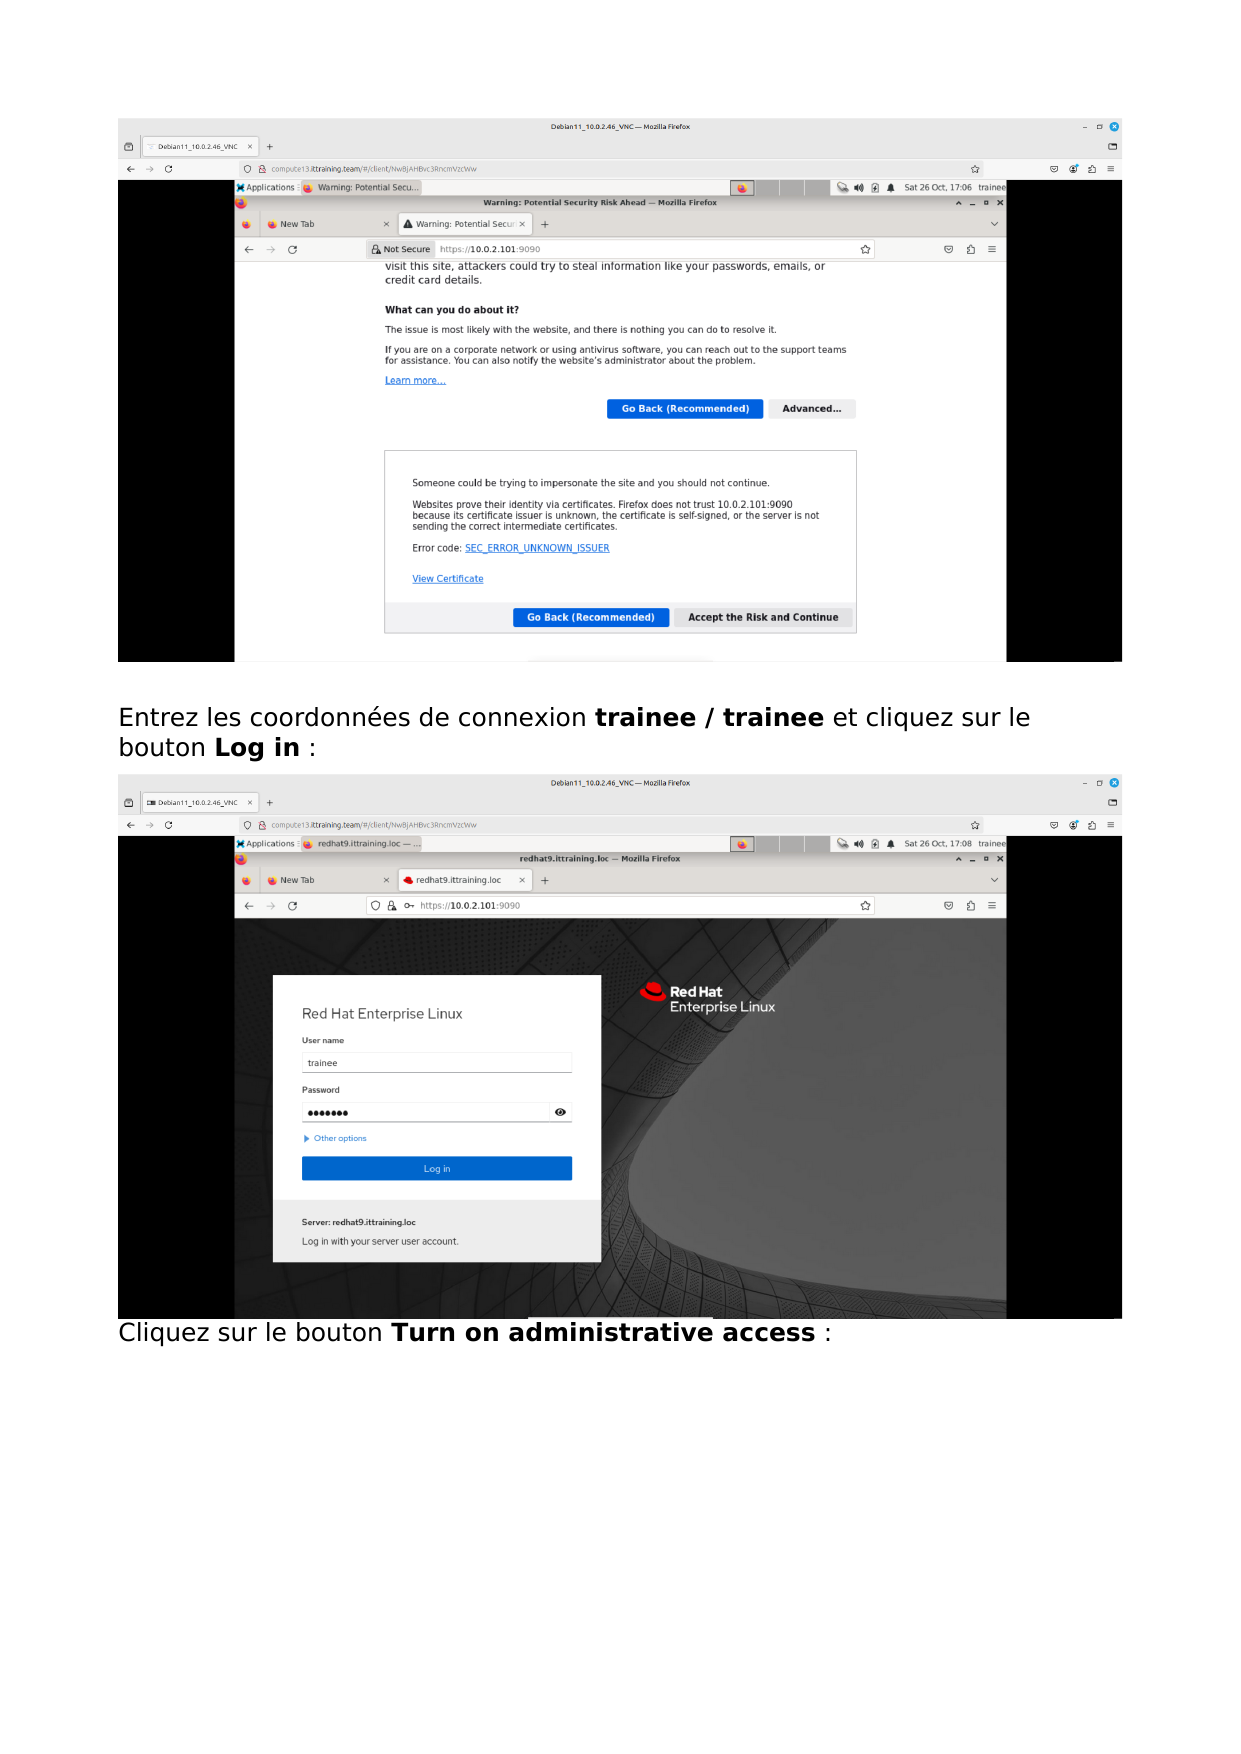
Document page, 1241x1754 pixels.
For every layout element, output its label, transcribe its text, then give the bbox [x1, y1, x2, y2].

picture [118, 118, 1123, 662]
picture [118, 774, 1123, 1319]
text Cliquez sur le bouton Turn on administrative access : [118, 1319, 1122, 1347]
text Entrez les coordonnées de connexion trainee / trainee et cliquez sur le bouton Log in : [118, 703, 1122, 762]
